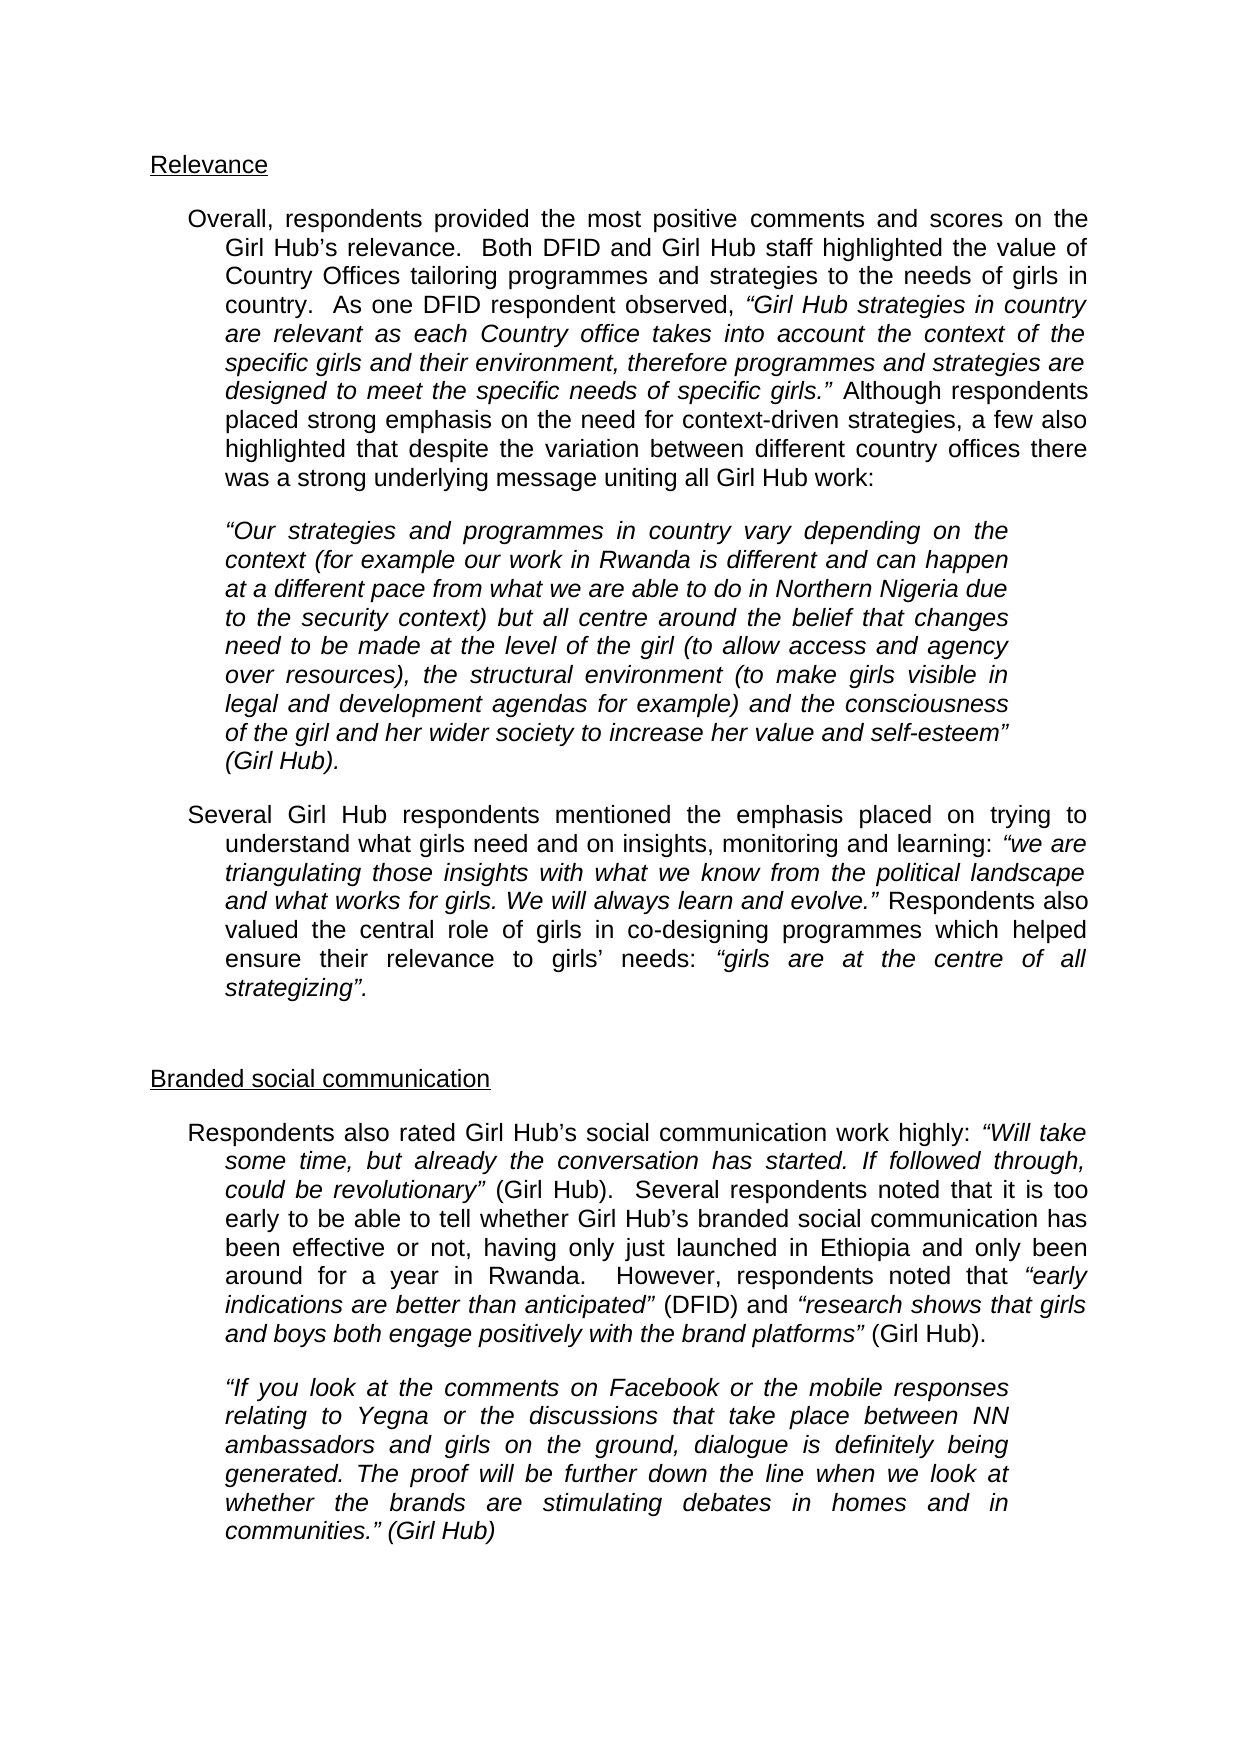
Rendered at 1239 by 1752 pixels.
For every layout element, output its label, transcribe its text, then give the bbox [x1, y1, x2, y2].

text “If you look at the comments on Facebook or the mobile responses relating to Yegna or the discussions that take place between NN ambassadors and girls on the ground, dialogue is definitely being generated. The proof will be further down the line when we look at whether the brands are stimulating debates in homes and in communities.” (Girl Hub) [225, 1372, 1012, 1545]
subtitle Branded social communication [150, 1064, 1089, 1092]
subtitle Relevance [150, 150, 1089, 179]
text Several Girl Hub respondents mentioned the emphasis placed on trying to understand what girls need and on insights, monitoring and learning: “we are triangulating those insights with what we know from the political landscape and what works for girls. We will always learn and evolve.” Respondents also valued the central role of girls in co-designing programmes which helped ensure their relevance to girls’ needs: “girls are at the centre of all strategizing”. [187, 800, 1089, 1001]
text Overall, respondents provided the most positive comments and scores on the Girl Hub’s relevance. Both DFID and Girl Hub staff highlighted the value of Country Offices tailoring programmes and strategies to the needs of girls in country. As one DFID respondent observed, “Girl Hub strategies in country are relevant as each Country office takes into account the context of the specific girls and their environment, therefore programmes and strategies are designed to meet the specific needs of specific girls.” Although respondents placed strong emphasis on the need for context-driven strategies, a few also highlighted that despite the variation between different country offices there was a strong underlying message uniting all Girl Hub work: [187, 204, 1089, 491]
text “Our strategies and programmes in country vary depending on the context (for example our work in Rwanda is different and can happen at a different pace from what we are able to do in Northern Nigeria due to the security context) but all centre around the belief that changes need to be made at the level of the girl (to allow access and agency over resources), the structural environment (to make girls visible in legal and development agendas for example) and the consciousness of the girl and her wider society to increase her value and self-esteem” (Girl Hub). [225, 516, 1012, 775]
text Respondents also rated Girl Hub’s social communication work highly: “Will take some time, but already the conversation has started. If followed through, could be revolutionary” (Girl Hub). Several respondents noted that it is too early to be able to tell whether Girl Hub’s branded social communication has been effective or not, having only just launched in Ethiopia and only been around for a year in Rwanda. However, respondents noted that “early indications are better than anticipated” (DFID) and “research shows that girls and boys both engage positively with the brand platforms” (Girl Hub). [187, 1117, 1089, 1347]
